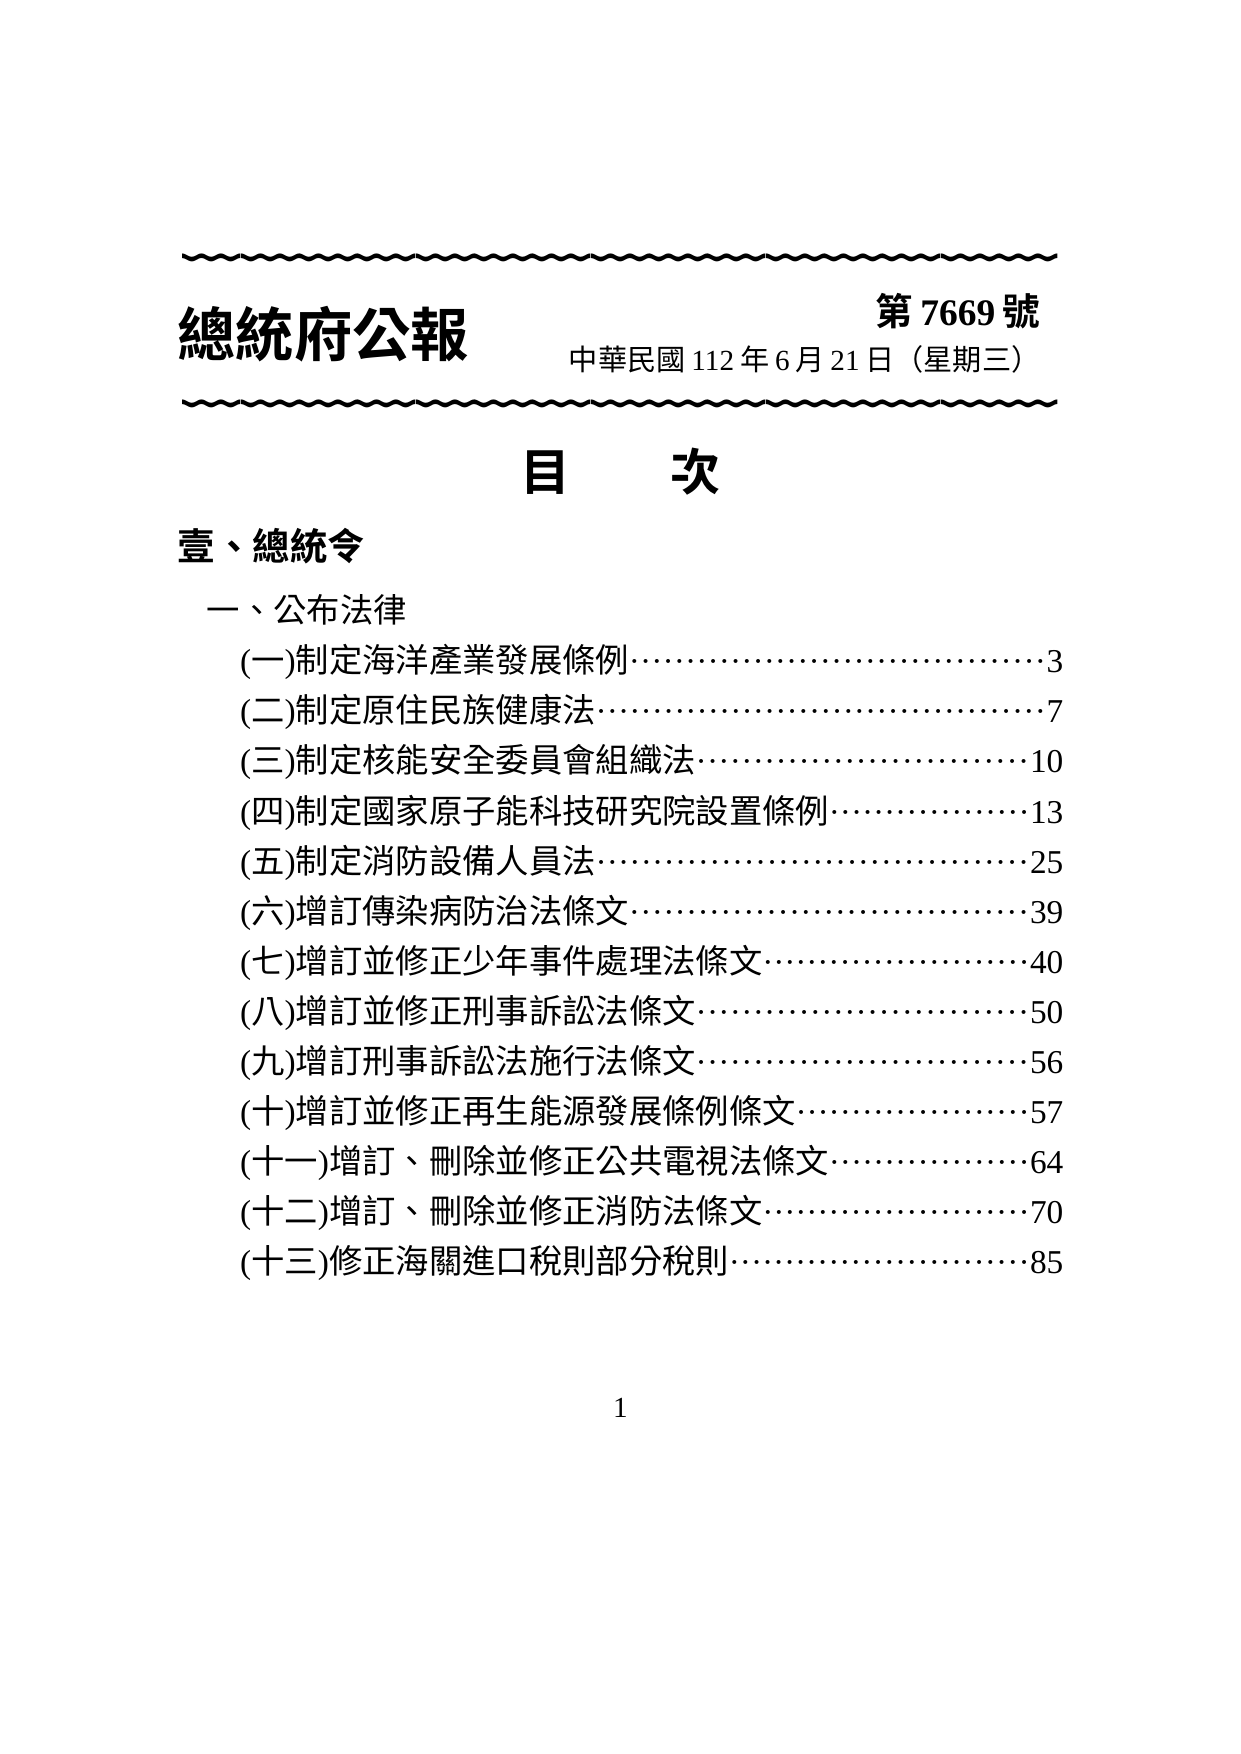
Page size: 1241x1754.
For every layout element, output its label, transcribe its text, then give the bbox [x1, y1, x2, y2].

text (九)增訂刑事訴訟法施行法條文 56 [240, 1035, 1034, 1083]
text ﹏﹏﹏﹏﹏﹏﹏﹏﹏﹏﹏﹏﹏﹏﹏ [177, 382, 1063, 407]
text 壹、總統令 [177, 517, 1063, 571]
text (八)增訂並修正刑事訴訟法條文 50 [240, 985, 1034, 1033]
text (十三)修正海關進口稅則部分稅則 85 [240, 1235, 1034, 1283]
text (六)增訂傳染病防治法條文 39 [240, 884, 1034, 933]
text (一)制定海洋產業發展條例 3 [240, 634, 1034, 682]
text (十一)增訂、刪除並修正公共電視法條文 64 [240, 1135, 1034, 1183]
text 目 次 [177, 432, 1063, 505]
text (四)制定國家原子能科技研究院設置條例 13 [240, 784, 1034, 833]
table_header 總統府公報 [166, 261, 505, 382]
text (二)制定原住民族健康法 7 [240, 684, 1034, 732]
text (五)制定消防設備人員法 25 [240, 834, 1034, 883]
text 一、公布法律 [206, 584, 1063, 632]
table_header 第7669號 中華民國112年6月21日（星期三） [505, 261, 1051, 382]
text (十)增訂並修正再生能源發展條例條文 57 [240, 1085, 1034, 1133]
text (三)制定核能安全委員會組織法 10 [240, 734, 1034, 782]
text (七)增訂並修正少年事件處理法條文 40 [240, 935, 1034, 983]
text ﹏﹏﹏﹏﹏﹏﹏﹏﹏﹏﹏﹏﹏﹏﹏ [177, 236, 1063, 261]
text (十二)增訂、刪除並修正消防法條文 70 [240, 1185, 1034, 1233]
